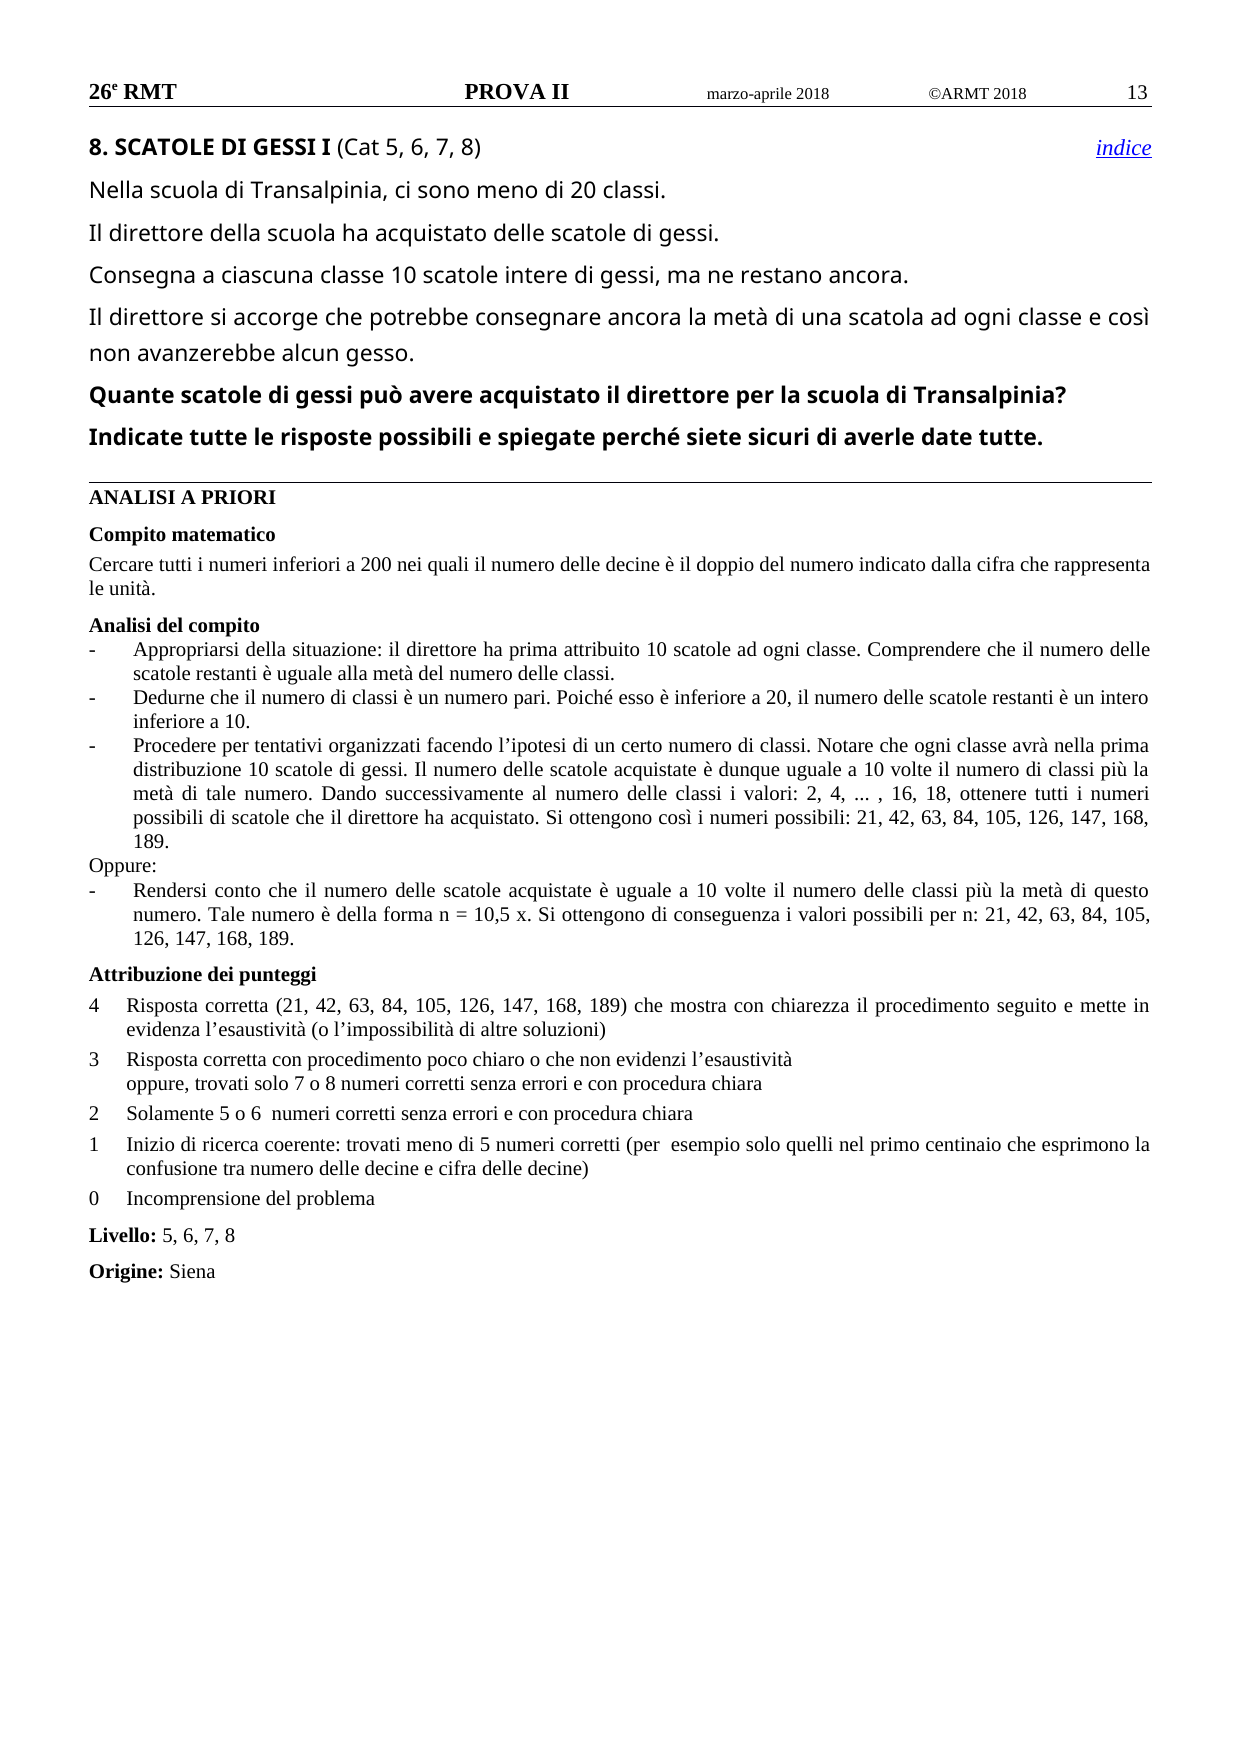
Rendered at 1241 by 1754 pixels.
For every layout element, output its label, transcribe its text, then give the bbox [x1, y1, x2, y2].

text Cercare tutti i numeri inferiori a 200 nei quali il numero delle decine è il doppio del numero indicato dalla cifra che rappresenta le unità. [89, 552, 1152, 600]
text - Appropriarsi della situazione: il direttore ha prima attribuito 10 scatole ad ogni classe. Comprendere che il numero delle scatole restanti è uguale alla metà del numero delle classi. [89, 637, 1152, 685]
text 3 Risposta corretta con procedimento poco chiaro o che non evidenzi l’esaustività [89, 1047, 1152, 1071]
text Indicate tutte le risposte possibili e spiegate perché siete sicuri di averle date tutte. [89, 421, 1152, 452]
text 1 Inizio di ricerca coerente: trovati meno di 5 numeri corretti (per esempio solo quelli nel primo centinaio che esprimono la confusione tra numero delle decine e cifra delle decine) [89, 1132, 1152, 1180]
text 2 Solamente 5 o 6 numeri corretti senza errori e con procedura chiara [89, 1101, 1152, 1125]
subtitle Compito matematico [89, 522, 1152, 546]
text - Rendersi conto che il numero delle scatole acquistate è uguale a 10 volte il numero delle classi più la metà di questo numero. Tale numero è della forma n = 10,5 x. Si ottengono di conseguenza i valori possibili per n: 21, 42, 63, 84, 105, 126, 147, 168, 189. [89, 877, 1152, 950]
subtitle Analisi a priori [89, 483, 1152, 509]
text 8. SCATOLE DI GESSI I (Cat 5, 6, 7, 8) indice [89, 131, 1152, 162]
subtitle Attribuzione dei punteggi [89, 962, 1152, 986]
text Consegna a ciascuna classe 10 scatole intere di gessi, ma ne restano ancora. [89, 259, 1152, 290]
subtitle Origine: Siena [89, 1259, 1152, 1283]
text Livello: 5, 6, 7, 8 [89, 1222, 1152, 1247]
text Quante scatole di gessi può avere acquistato il direttore per la scuola di Transalpinia? [89, 379, 1152, 410]
text - Procedere per tentativi organizzati facendo l’ipotesi di un certo numero di classi. Notare che ogni classe avrà nella prima distribuzione 10 scatole di gessi. Il numero delle scatole acquistate è dunque uguale a 10 volte il numero di classi più la metà di tale numero. Dando successivamente al numero delle classi i valori: 2, 4, ... , 16, 18, ottenere tutti i numeri possibili di scatole che il direttore ha acquistato. Si ottengono così i numeri possibili: 21, 42, 63, 84, 105, 126, 147, 168, 189. [89, 733, 1152, 853]
text Il direttore della scuola ha acquistato delle scatole di gessi. [89, 217, 1152, 248]
text Nella scuola di Transalpinia, ci sono meno di 20 classi. [89, 174, 1152, 206]
text 4 Risposta corretta (21, 42, 63, 84, 105, 126, 147, 168, 189) che mostra con chiarezza il procedimento seguito e mette in evidenza l’esaustività (o l’impossibilità di altre soluzioni) [89, 992, 1152, 1041]
text Il direttore si accorge che potrebbe consegnare ancora la metà di una scatola ad ogni classe e così non avanzerebbe alcun gesso. [89, 301, 1152, 368]
text oppure, trovati solo 7 o 8 numeri corretti senza errori e con procedura chiara [89, 1071, 1152, 1095]
text Oppure: [89, 853, 1152, 877]
text 0 Incomprensione del problema [89, 1186, 1152, 1210]
subtitle Analisi del compito [89, 613, 1152, 637]
text - Dedurne che il numero di classi è un numero pari. Poiché esso è inferiore a 20, il numero delle scatole restanti è un intero inferiore a 10. [89, 685, 1152, 733]
